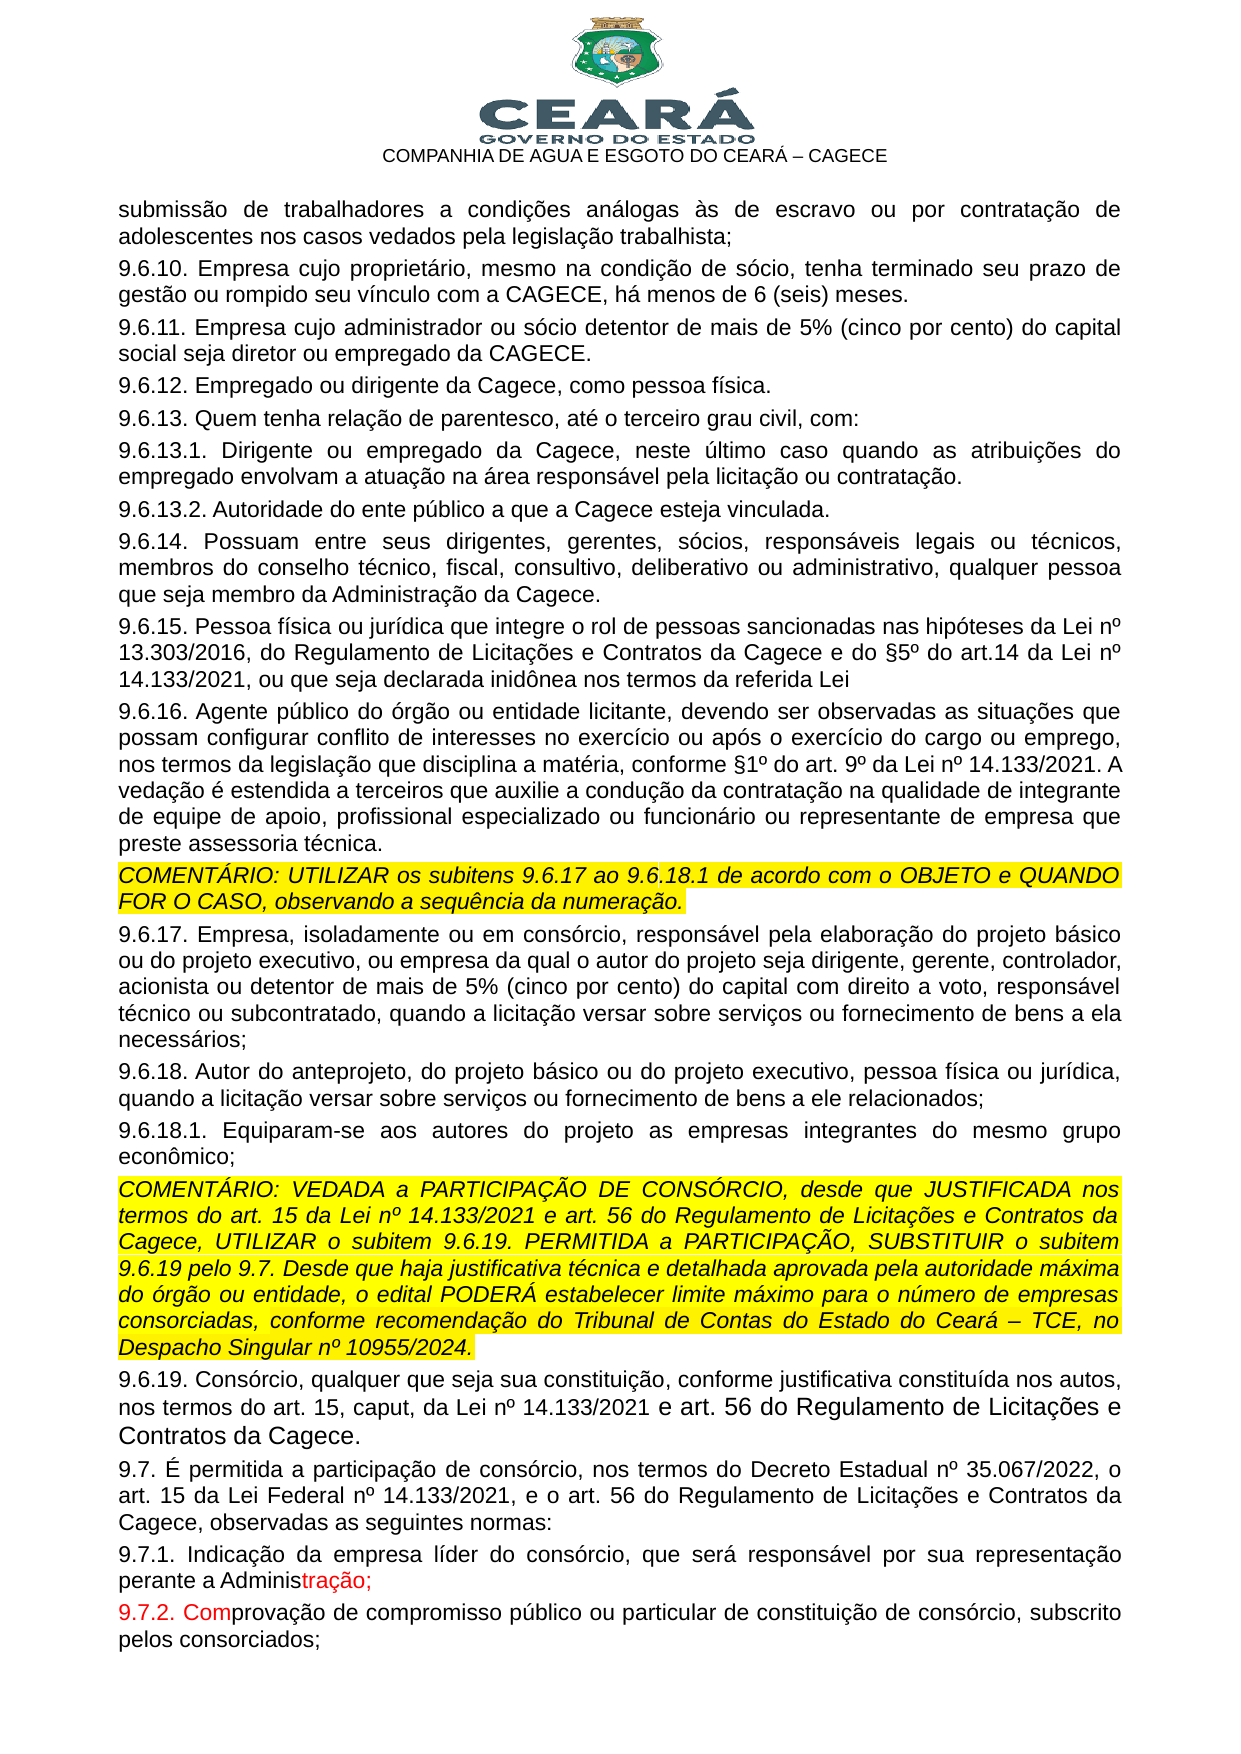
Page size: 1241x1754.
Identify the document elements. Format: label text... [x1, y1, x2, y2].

text 9.6.17. Empresa, isoladamente ou em consórcio, responsável pela elaboração do projeto básico ou do projeto executivo, ou empresa da qual o autor do projeto seja dirigente, gerente, controlador, acionista ou detentor de mais de 5% (cinco por cento) do capital com direito a voto, responsável técnico ou subcontratado, quando a licitação versar sobre serviços ou fornecimento de bens a ela necessários; [118, 921, 1122, 1052]
text COMENTÁRIO: VEDADA a PARTICIPAÇÃO DE CONSÓRCIO, desde que JUSTIFICADA nos termos do art. 15 da Lei nº 14.133/2021 e art. 56 do Regulamento de Licitações e Contratos da Cagece, UTILIZAR o subitem 9.6.19. PERMITIDA a PARTICIPAÇÃO, SUBSTITUIR o subitem 9.6.19 pelo 9.7. Desde que haja justificativa técnica e detalhada aprovada pela autoridade máxima do órgão ou entidade, o edital PODERÁ estabelecer limite máximo para o número de empresas consorciadas, conforme recomendação do Tribunal de Contas do Estado do Ceará – TCE, no Despacho Singular nº 10955/2024. [118, 1176, 1122, 1360]
text 9.6.10. Empresa cujo proprietário, mesmo na condição de sócio, tenha terminado seu prazo de gestão ou rompido seu vínculo com a CAGECE, há menos de 6 (seis) meses. [118, 255, 1122, 308]
text submissão de trabalhadores a condições análogas às de escravo ou por contratação de adolescentes nos casos vedados pela legislação trabalhista; [118, 196, 1122, 249]
text 9.6.18.1. Equiparam-se aos autores do projeto as empresas integrantes do mesmo grupo econômico; [118, 1117, 1122, 1169]
text 9.6.13.2. Autoridade do ente público a que a Cagece esteja vinculada. [118, 496, 1122, 522]
text 9.7.2. Comprovação de compromisso público ou particular de constituição de consórcio, subscrito pelos consorciados; [118, 1599, 1122, 1652]
text 9.6.11. Empresa cujo administrador ou sócio detentor de mais de 5% (cinco por cento) do capital social seja diretor ou empregado da CAGECE. [118, 314, 1122, 366]
text 9.6.19. Consórcio, qualquer que seja sua constituição, conforme justificativa constituída nos autos, nos termos do art. 15, caput, da Lei nº 14.133/2021 e art. 56 do Regulamento de Licitações e Contratos da Cagece. [118, 1366, 1122, 1450]
text 9.6.16. Agente público do órgão ou entidade licitante, devendo ser observadas as situações que possam configurar conflito de interesses no exercício ou após o exercício do cargo ou emprego, nos termos da legislação que disciplina a matéria, conforme §1º do art. 9º da Lei nº 14.133/2021. A vedação é estendida a terceiros que auxilie a condução da contratação na qualidade de integrante de equipe de apoio, profissional especializado ou funcionário ou representante de empresa que preste assessoria técnica. [118, 698, 1122, 856]
text 9.6.18. Autor do anteprojeto, do projeto básico ou do projeto executivo, pessoa física ou jurídica, quando a licitação versar sobre serviços ou fornecimento de bens a ele relacionados; [118, 1058, 1122, 1111]
text 9.6.14. Possuam entre seus dirigentes, gerentes, sócios, responsáveis legais ou técnicos, membros do conselho técnico, fiscal, consultivo, deliberativo ou administrativo, qualquer pessoa que seja membro da Administração da Cagece. [118, 528, 1122, 607]
text 9.7.1. Indicação da empresa líder do consórcio, que será responsável por sua representação perante a Administração; [118, 1541, 1122, 1593]
text 9.6.12. Empregado ou dirigente da Cagece, como pessoa física. [118, 372, 1122, 399]
text 9.7. É permitida a participação de consórcio, nos termos do Decreto Estadual nº 35.067/2022, o art. 15 da Lei Federal nº 14.133/2021, e o art. 56 do Regulamento de Licitações e Contratos da Cagece, observadas as seguintes normas: [118, 1456, 1122, 1535]
text 9.6.13.1. Dirigente ou empregado da Cagece, neste último caso quando as atribuições do empregado envolvam a atuação na área responsável pela licitação ou contratação. [118, 437, 1122, 489]
text 9.6.15. Pessoa física ou jurídica que integre o rol de pessoas sancionadas nas hipóteses da Lei nº 13.303/2016, do Regulamento de Licitações e Contratos da Cagece e do §5º do art.14 da Lei nº 14.133/2021, ou que seja declarada inidônea nos termos da referida Lei [118, 613, 1122, 692]
text COMENTÁRIO: UTILIZAR os subitens 9.6.17 ao 9.6.18.1 de acordo com o OBJETO e QUANDO FOR O CASO, observando a sequência da numeração. [118, 862, 1122, 914]
picture [453, 12, 782, 148]
text 9.6.13. Quem tenha relação de parentesco, até o terceiro grau civil, com: [118, 404, 1122, 431]
